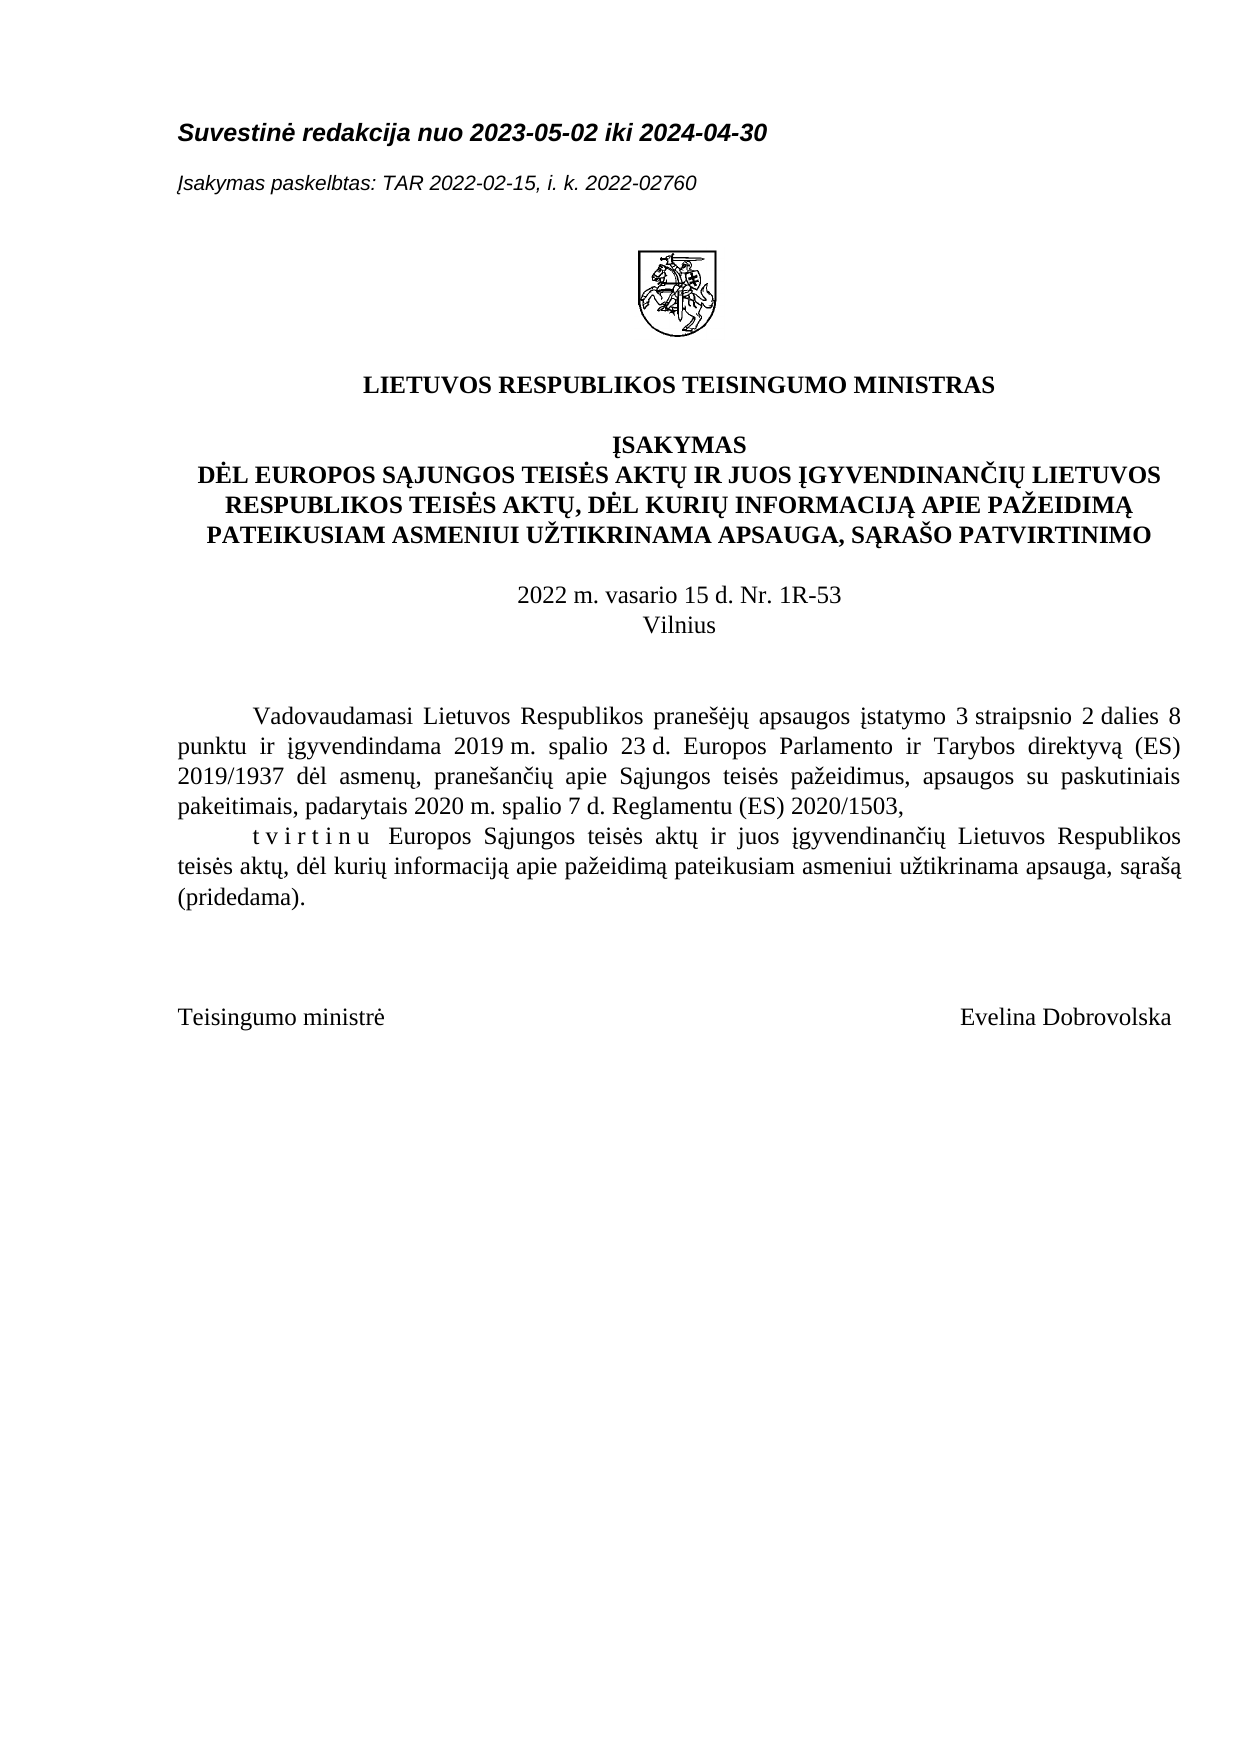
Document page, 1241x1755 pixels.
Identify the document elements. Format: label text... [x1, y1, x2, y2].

text DĖL EUROPOS SĄJUNGOS TEISĖS AKTŲ IR JUOS ĮGYVENDINANČIŲ LIETUVOS RESPUBLIKOS TEISĖS AKTŲ, DĖL KURIŲ INFORMACIJĄ APIE PAŽEIDIMĄ PATEIKUSIAM ASMENIUI UŽTIKRINAMA APSAUGA, SĄRAŠO PATVIRTINIMO [177, 460, 1181, 549]
text 2022 m. vasario 15 d. Nr. 1R-53 [177, 581, 1181, 609]
text Įsakymas paskelbtas: TAR 2022-02-15, i. k. 2022-02760 [177, 171, 1181, 195]
text Vadovaudamasi Lietuvos Respublikos pranešėjų apsaugos įstatymo 3 straipsnio 2 dalies 8 punktu ir įgyvendindama 2019 m. spalio 23 d. Europos Parlamento ir Tarybos direktyvą (ES) 2019/1937 dėl asmenų, pranešančių apie Sąjungos teisės pažeidimus, apsaugos su paskutiniais pakeitimais, padarytais 2020 m. spalio 7 d. Reglamentu (ES) 2020/1503, [177, 701, 1181, 820]
text LIETUVOS RESPUBLIKOS TEISINGUMO MINISTRAS [177, 370, 1181, 398]
text tvirtinu Europos Sąjungos teisės aktų ir juos įgyvendinančių Lietuvos Respublikos teisės aktų, dėl kurių informaciją apie pažeidimą pateikusiam asmeniui užtikrinama apsauga, sąrašą (pridedama). [177, 821, 1181, 910]
text ĮSAKYMAS [177, 430, 1181, 459]
text Vilnius [177, 611, 1181, 639]
text Teisingumo ministrė Evelina Dobrovolska [177, 1002, 1181, 1031]
text Suvestinė redakcija nuo 2023-05-02 iki 2024-04-30 [177, 118, 1181, 147]
